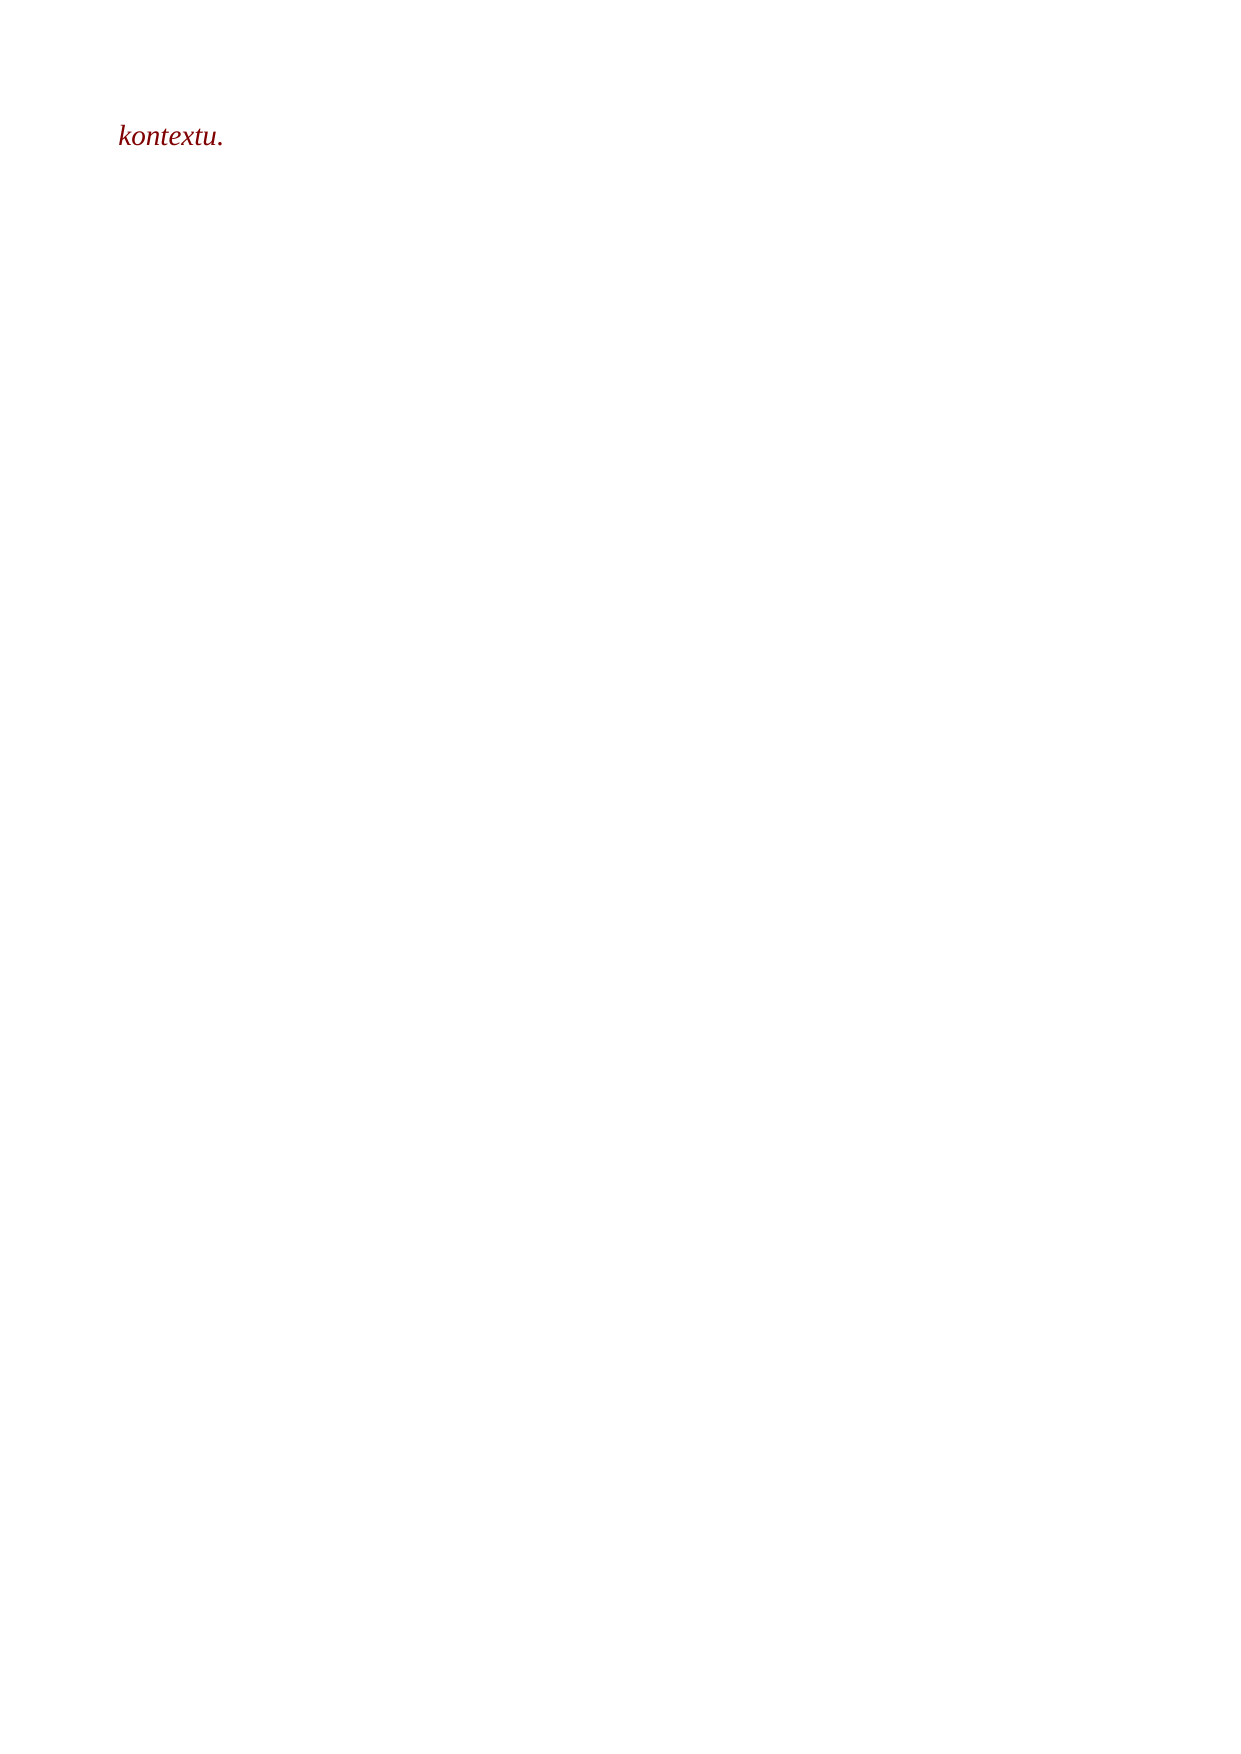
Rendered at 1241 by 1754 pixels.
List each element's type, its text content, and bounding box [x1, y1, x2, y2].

text kontextu. [118, 118, 1122, 152]
